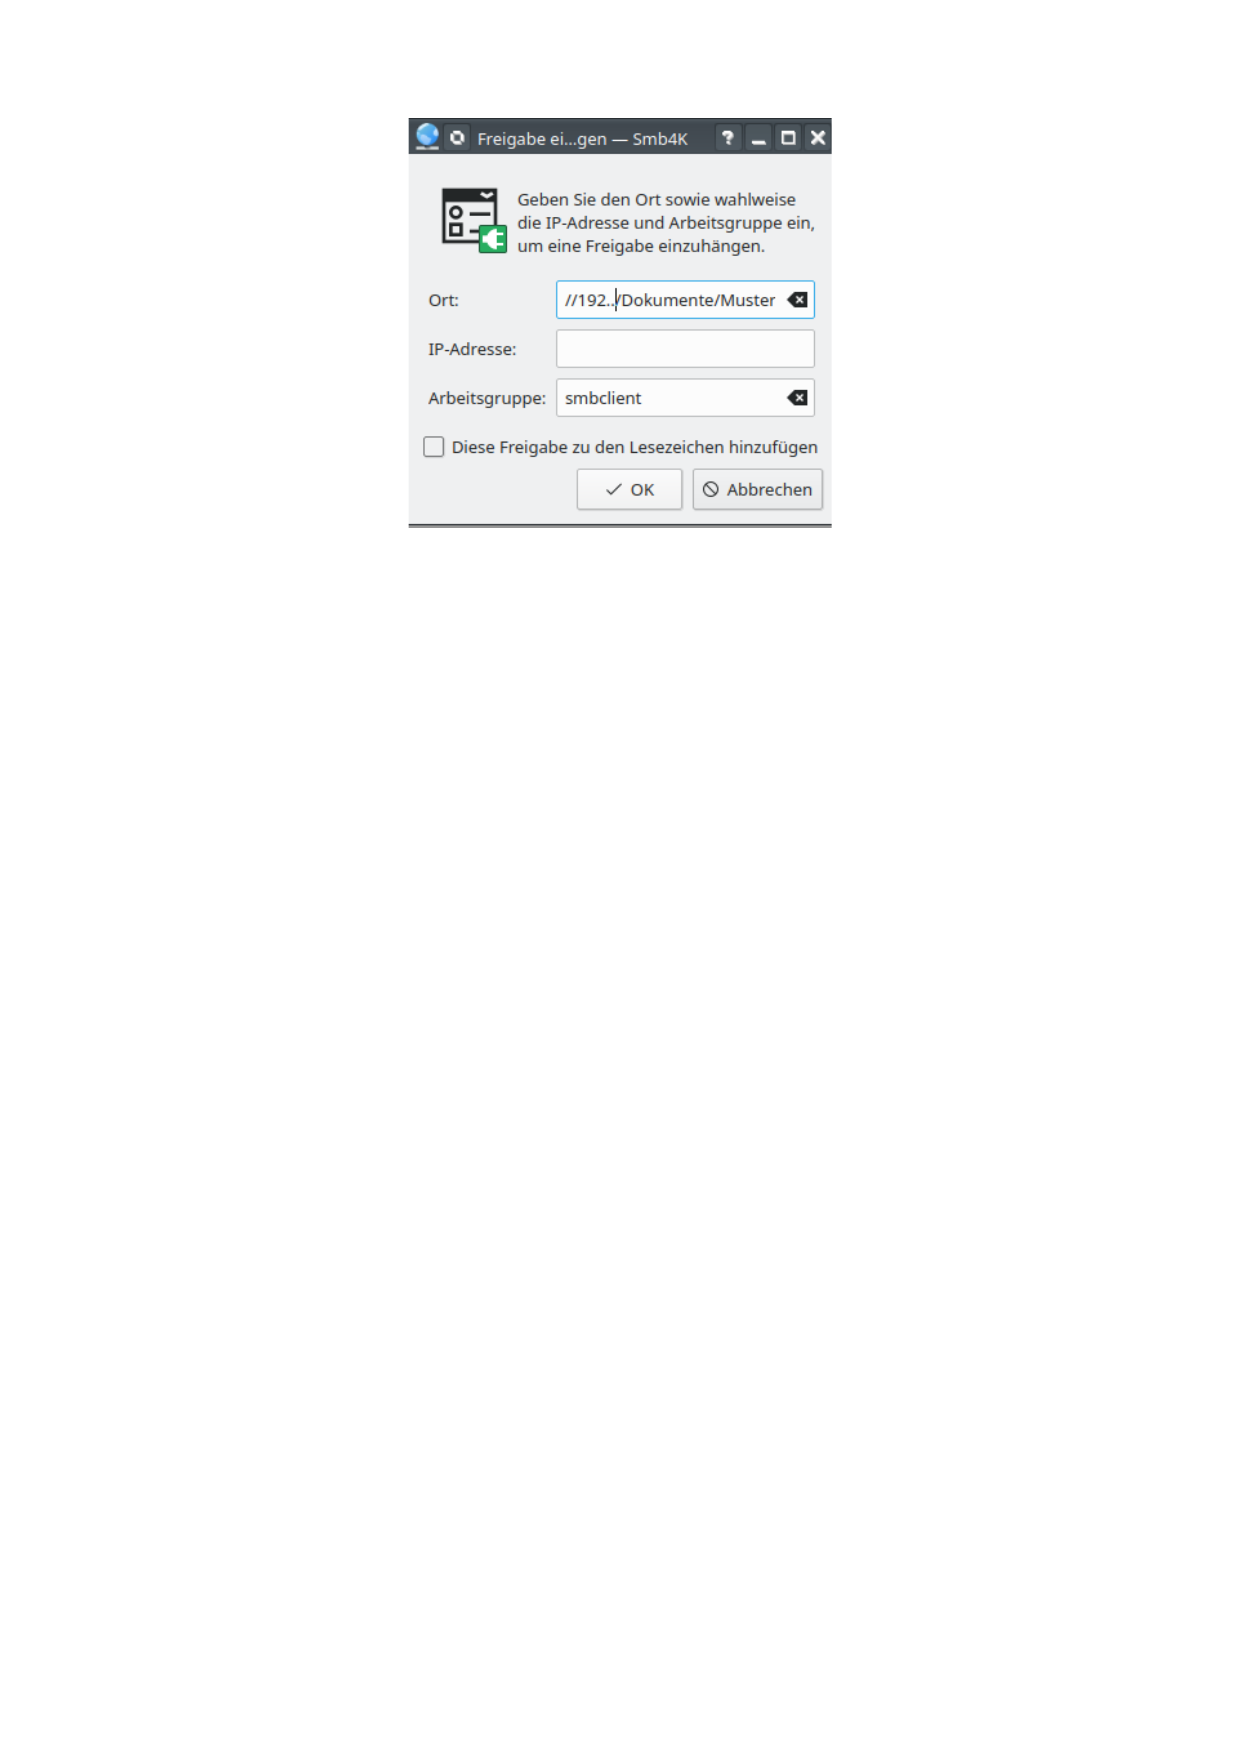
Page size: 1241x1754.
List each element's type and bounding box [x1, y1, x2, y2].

picture [408, 118, 832, 528]
